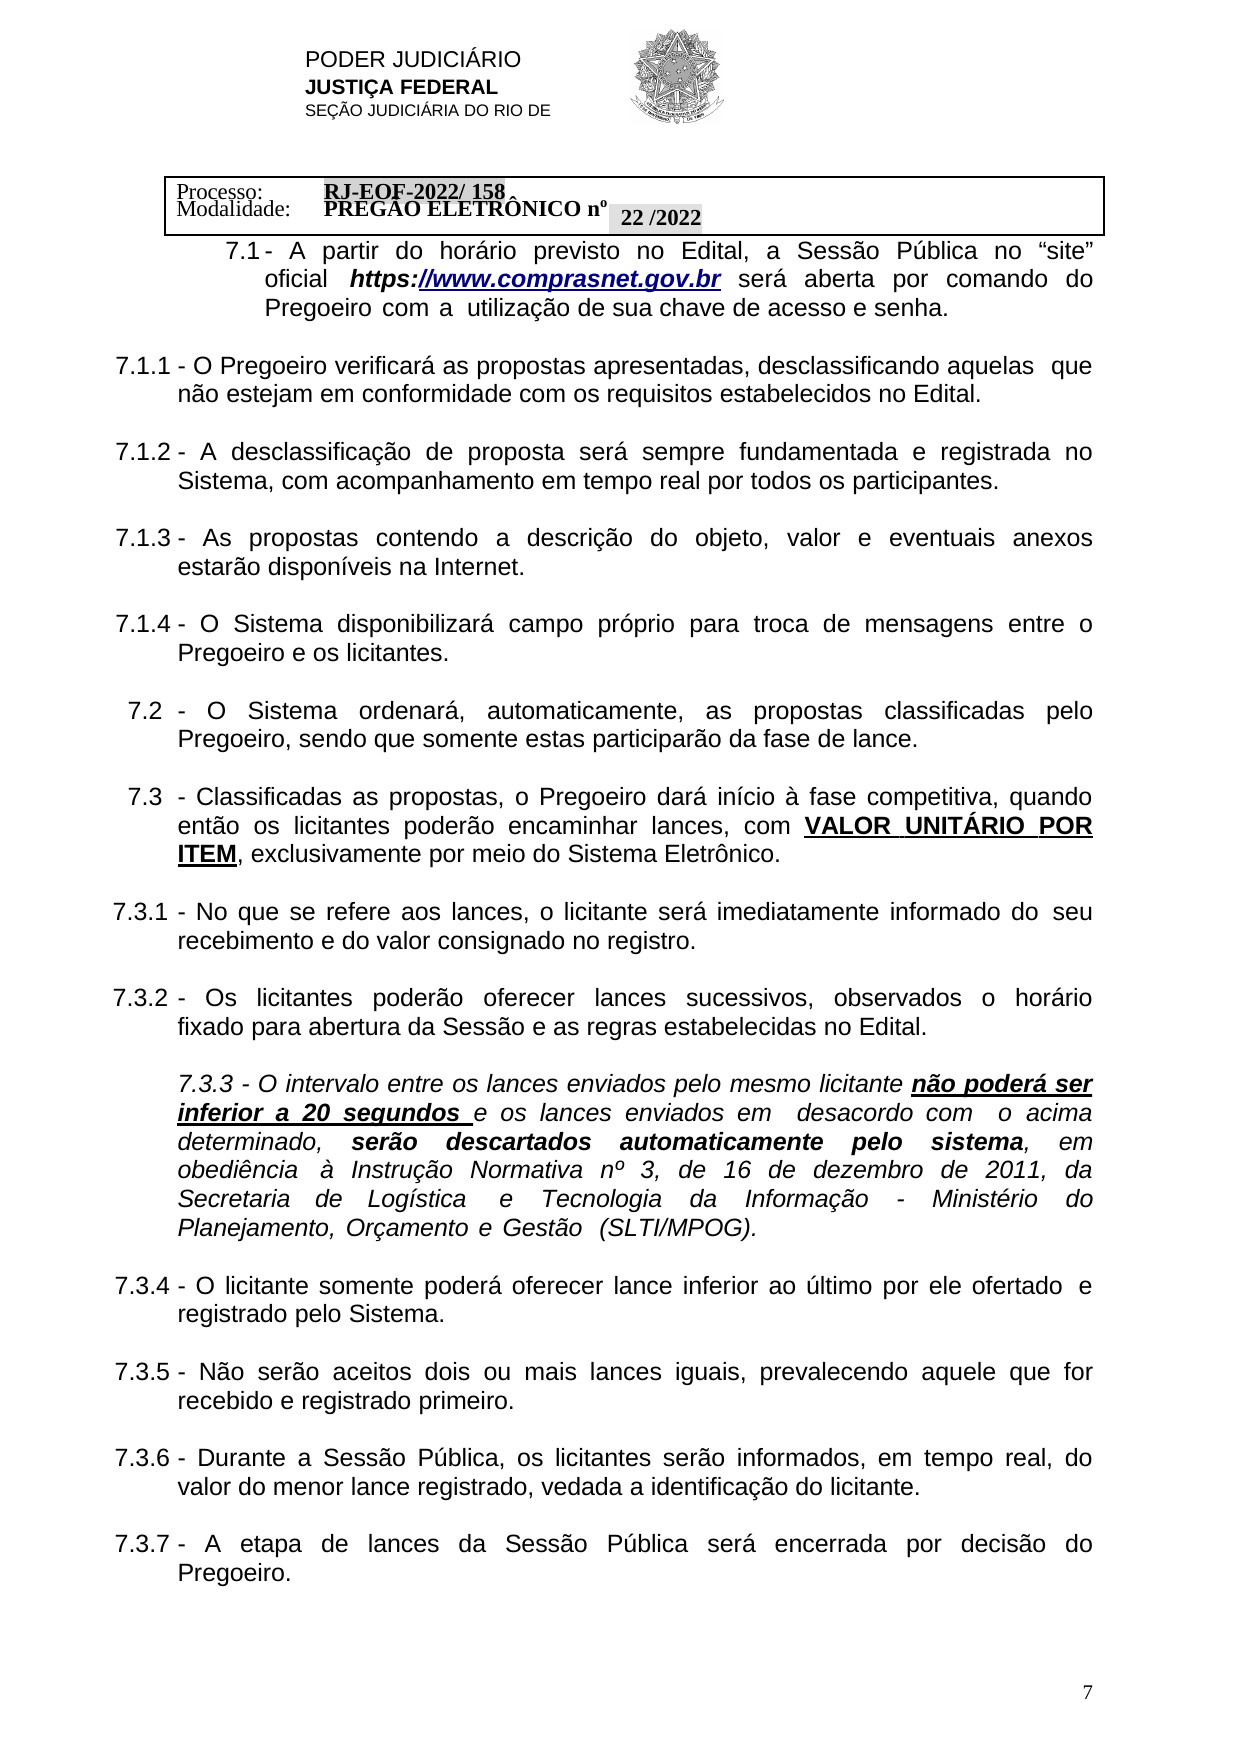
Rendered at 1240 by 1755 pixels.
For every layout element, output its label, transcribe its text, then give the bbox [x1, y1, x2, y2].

table_cell [166, 220, 609, 234]
list - No que se refere aos lances, o licitante será imediatamente informado do seu recebimento e do valor consignado no registro. [154, 897, 1093, 954]
text 7.3.3 - O intervalo entre os lances enviados pelo mesmo licitante não poderá ser inferior a 20 segundos e os lances enviados em desacordo com o acima determinado, serão descartados automaticamente pelo sistema, em obediência à Instrução Normativa nº 3, de 16 de dezembro de 2011, da Secretaria de Logística e Tecnologia da Informação - Ministério do Planejamento, Orçamento e Gestão (SLTI/MPOG). [177, 1069, 1093, 1242]
list - Durante a Sessão Pública, os licitantes serão informados, em tempo real, do valor do menor lance registrado, vedada a identificação do licitante. [154, 1443, 1093, 1501]
list - Os licitantes poderão oferecer lances sucessivos, observados o horário fixado para abertura da Sessão e as regras estabelecidas no Edital. [154, 983, 1093, 1041]
list - Classificadas as propostas, o Pregoeiro dará início à fase competitiva, quando então os licitantes poderão encaminhar lances, com VALOR UNITÁRIO POR ITEM, exclusivamente por meio do Sistema Eletrônico. [154, 782, 1093, 868]
table_cell [702, 204, 1103, 234]
table_cell 22 /2022 [609, 204, 702, 234]
list - O Pregoeiro verificará as propostas apresentadas, desclassificando aquelas que não estejam em conformidade com os requisitos estabelecidos no Edital. [154, 351, 1093, 408]
list - A etapa de lances da Sessão Pública será encerrada por decisão do Pregoeiro. [154, 1529, 1093, 1587]
list - O licitante somente poderá oferecer lance inferior ao último por ele ofertado e registrado pelo Sistema. [154, 1271, 1093, 1328]
list - A partir do horário previsto no Edital, a Sessão Pública no “site” oficial https://www.comprasnet.gov.br será aberta por comando do Pregoeiro com a utilização de sua chave de acesso e senha. [225, 236, 1093, 322]
table_cell Modalidade: PREGÃO ELETRÔNICO no [166, 204, 609, 220]
table_header Processo: RJ-EOF-2022/ 158 [166, 178, 1103, 204]
list - Não serão aceitos dois ou mais lances iguais, prevalecendo aquele que for recebido e registrado primeiro. [154, 1357, 1093, 1414]
list - O Sistema ordenará, automaticamente, as propostas classificadas pelo Pregoeiro, sendo que somente estas participarão da fase de lance. [154, 696, 1093, 753]
list - As propostas contendo a descrição do objeto, valor e eventuais anexos estarão disponíveis na Internet. [154, 523, 1093, 581]
list - A desclassificação de proposta será sempre fundamentada e registrada no Sistema, com acompanhamento em tempo real por todos os participantes. [154, 437, 1093, 494]
list - O Sistema disponibilizará campo próprio para troca de mensagens entre o Pregoeiro e os licitantes. [154, 609, 1093, 667]
